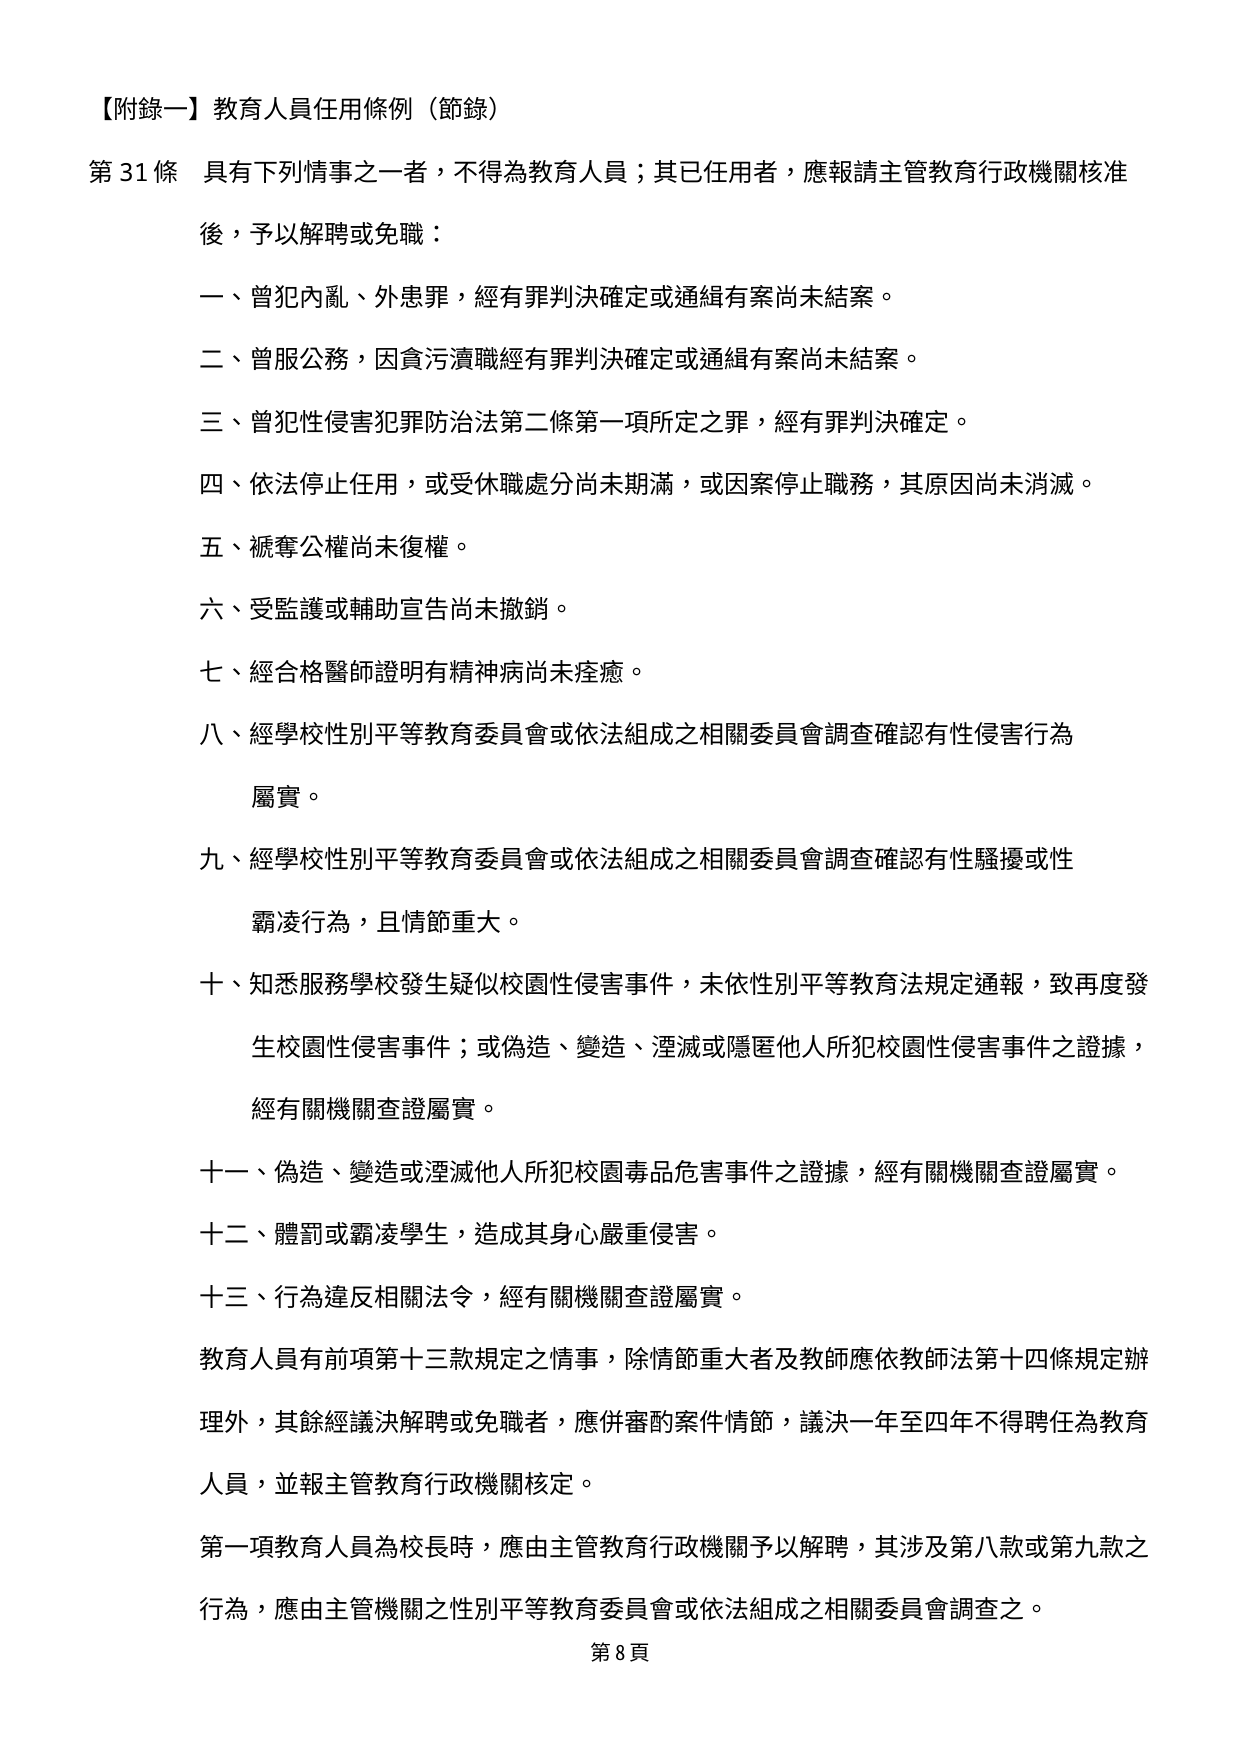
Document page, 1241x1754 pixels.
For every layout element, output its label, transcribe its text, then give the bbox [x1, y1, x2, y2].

text 一、曾犯內亂、外患罪，經有罪判決確定或通緝有案尚未結案。 [89, 254, 1152, 316]
text 七、經合格醫師證明有精神病尚未痊癒。 [89, 629, 1152, 691]
text 第一項教育人員為校長時，應由主管教育行政機關予以解聘，其涉及第八款或第九款之行為，應由主管機關之性別平等教育委員會或依法組成之相關委員會調查之。 [199, 1504, 1152, 1629]
text 十一、偽造、變造或湮滅他人所犯校園毒品危害事件之證據，經有關機關查證屬實。 [199, 1129, 1152, 1191]
text 五、褫奪公權尚未復權。 [89, 504, 1152, 566]
text 八、經學校性別平等教育委員會或依法組成之相關委員會調查確認有性侵害行為 屬實。 [199, 691, 1152, 816]
text 二、曾服公務，因貪污瀆職經有罪判決確定或通緝有案尚未結案。 [89, 316, 1152, 379]
text 第31條 具有下列情事之一者，不得為教育人員；其已任用者，應報請主管教育行政機關核准後，予以解聘或免職： [89, 129, 1152, 254]
text 九、經學校性別平等教育委員會或依法組成之相關委員會調查確認有性騷擾或性 霸凌行為，且情節重大。 [199, 816, 1152, 941]
text 四、依法停止任用，或受休職處分尚未期滿，或因案停止職務，其原因尚未消滅。 [199, 441, 1152, 504]
text 六、受監護或輔助宣告尚未撤銷。 [89, 566, 1152, 629]
text 十、知悉服務學校發生疑似校園性侵害事件，未依性別平等教育法規定通報，致再度發生校園性侵害事件；或偽造、變造、湮滅或隱匿他人所犯校園性侵害事件之證據，經有關機關查證屬實。 [199, 941, 1152, 1129]
text 教育人員有前項第十三款規定之情事，除情節重大者及教師應依教師法第十四條規定辦理外，其餘經議決解聘或免職者，應併審酌案件情節，議決一年至四年不得聘任為教育人員，並報主管教育行政機關核定。 [199, 1316, 1152, 1504]
text 三、曾犯性侵害犯罪防治法第二條第一項所定之罪，經有罪判決確定。 [89, 379, 1152, 441]
text 十三、行為違反相關法令，經有關機關查證屬實。 [89, 1254, 1152, 1316]
text 十二、體罰或霸凌學生，造成其身心嚴重侵害。 [89, 1191, 1152, 1254]
text 【附錄一】教育人員任用條例（節錄） [89, 66, 1152, 129]
